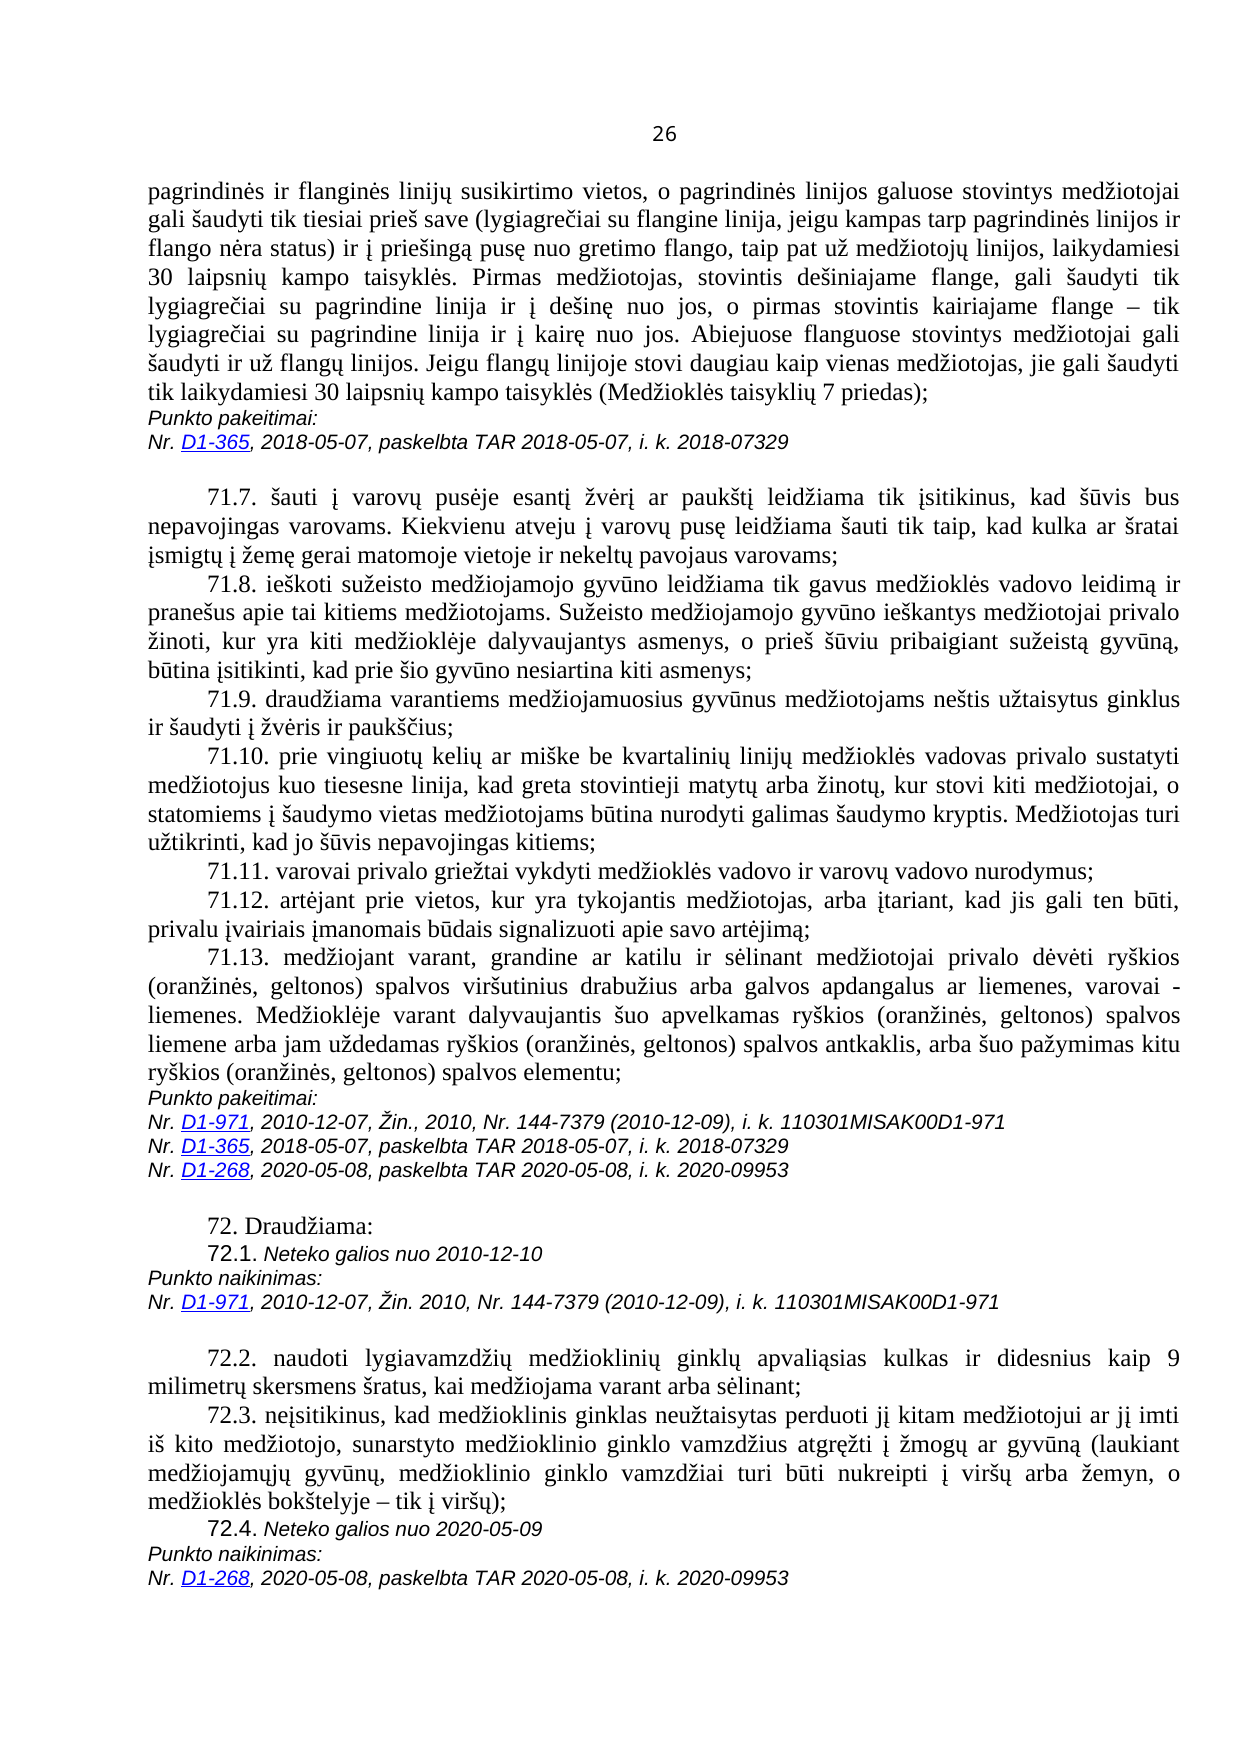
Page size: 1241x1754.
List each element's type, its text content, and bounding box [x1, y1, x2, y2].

text Punkto naikinimas: [148, 1266, 1181, 1290]
text Punkto pakeitimai: [148, 1086, 1181, 1110]
text 71.11. varovai privalo griežtai vykdyti medžioklės vadovo ir varovų vadovo nurodymus; [148, 856, 1181, 885]
text Nr. D1-971, 2010-12-07, Žin. 2010, Nr. 144-7379 (2010-12-09), i. k. 110301MISAK00D1-971 [148, 1290, 1181, 1314]
text Punkto pakeitimai: [148, 406, 1181, 430]
text Nr. D1-268, 2020-05-08, paskelbta TAR 2020-05-08, i. k. 2020-09953 [148, 1565, 1181, 1589]
text 71.9. draudžiama varantiems medžiojamuosius gyvūnus medžiotojams neštis užtaisytus ginklus ir šaudyti į žvėris ir paukščius; [148, 684, 1181, 741]
text Nr. D1-365, 2018-05-07, paskelbta TAR 2018-05-07, i. k. 2018-07329 [148, 430, 1181, 454]
text 72.1. Neteko galios nuo 2010-12-10 [148, 1239, 1181, 1266]
text Nr. D1-268, 2020-05-08, paskelbta TAR 2020-05-08, i. k. 2020-09953 [148, 1158, 1181, 1182]
text 71.8. ieškoti sužeisto medžiojamojo gyvūno leidžiama tik gavus medžioklės vadovo leidimą ir pranešus apie tai kitiems medžiotojams. Sužeisto medžiojamojo gyvūno ieškantys medžiotojai privalo žinoti, kur yra kiti medžioklėje dalyvaujantys asmenys, o prieš šūviu pribaigiant sužeistą gyvūną, būtina įsitikinti, kad prie šio gyvūno nesiartina kiti asmenys; [148, 569, 1181, 684]
text 72. Draudžiama: [148, 1211, 1181, 1239]
text 71.12. artėjant prie vietos, kur yra tykojantis medžiotojas, arba įtariant, kad jis gali ten būti, privalu įvairiais įmanomais būdais signalizuoti apie savo artėjimą; [148, 885, 1181, 942]
text Nr. D1-971, 2010-12-07, Žin., 2010, Nr. 144-7379 (2010-12-09), i. k. 110301MISAK00D1-971 [148, 1110, 1181, 1134]
text 71.7. šauti į varovų pusėje esantį žvėrį ar paukštį leidžiama tik įsitikinus, kad šūvis bus nepavojingas varovams. Kiekvienu atveju į varovų pusę leidžiama šauti tik taip, kad kulka ar šratai įsmigtų į žemę gerai matomoje vietoje ir nekeltų pavojaus varovams; [148, 482, 1181, 569]
text Nr. D1-365, 2018-05-07, paskelbta TAR 2018-05-07, i. k. 2018-07329 [148, 1134, 1181, 1158]
text pagrindinės ir flanginės linijų susikirtimo vietos, o pagrindinės linijos galuose stovintys medžiotojai gali šaudyti tik tiesiai prieš save (lygiagrečiai su flangine linija, jeigu kampas tarp pagrindinės linijos ir flango nėra status) ir į priešingą pusę nuo gretimo flango, taip pat už medžiotojų linijos, laikydamiesi 30 laipsnių kampo taisyklės. Pirmas medžiotojas, stovintis dešiniajame flange, gali šaudyti tik lygiagrečiai su pagrindine linija ir į dešinę nuo jos, o pirmas stovintis kairiajame flange – tik lygiagrečiai su pagrindine linija ir į kairę nuo jos. Abiejuose flanguose stovintys medžiotojai gali šaudyti ir už flangų linijos. Jeigu flangų linijoje stovi daugiau kaip vienas medžiotojas, jie gali šaudyti tik laikydamiesi 30 laipsnių kampo taisyklės (Medžioklės taisyklių 7 priedas); [148, 176, 1181, 406]
text 72.3. neįsitikinus, kad medžioklinis ginklas neužtaisytas perduoti jį kitam medžiotojui ar jį imti iš kito medžiotojo, sunarstyto medžioklinio ginklo vamzdžius atgręžti į žmogų ar gyvūną (laukiant medžiojamųjų gyvūnų, medžioklinio ginklo vamzdžiai turi būti nukreipti į viršų arba žemyn, o medžioklės bokštelyje – tik į viršų); [148, 1400, 1181, 1515]
text 71.10. prie vingiuotų kelių ar miške be kvartalinių linijų medžioklės vadovas privalo sustatyti medžiotojus kuo tiesesne linija, kad greta stovintieji matytų arba žinotų, kur stovi kiti medžiotojai, o statomiems į šaudymo vietas medžiotojams būtina nurodyti galimas šaudymo kryptis. Medžiotojas turi užtikrinti, kad jo šūvis nepavojingas kitiems; [148, 741, 1181, 856]
text 71.13. medžiojant varant, grandine ar katilu ir sėlinant medžiotojai privalo dėvėti ryškios (oranžinės, geltonos) spalvos viršutinius drabužius arba galvos apdangalus ar liemenes, varovai - liemenes. Medžioklėje varant dalyvaujantis šuo apvelkamas ryškios (oranžinės, geltonos) spalvos liemene arba jam uždedamas ryškios (oranžinės, geltonos) spalvos antkaklis, arba šuo pažymimas kitu ryškios (oranžinės, geltonos) spalvos elementu; [148, 942, 1181, 1086]
text 72.2. naudoti lygiavamzdžių medžioklinių ginklų apvaliąsias kulkas ir didesnius kaip 9 milimetrų skersmens šratus, kai medžiojama varant arba sėlinant; [148, 1343, 1181, 1400]
text 72.4. Neteko galios nuo 2020-05-09 [148, 1515, 1181, 1541]
text Punkto naikinimas: [148, 1541, 1181, 1565]
